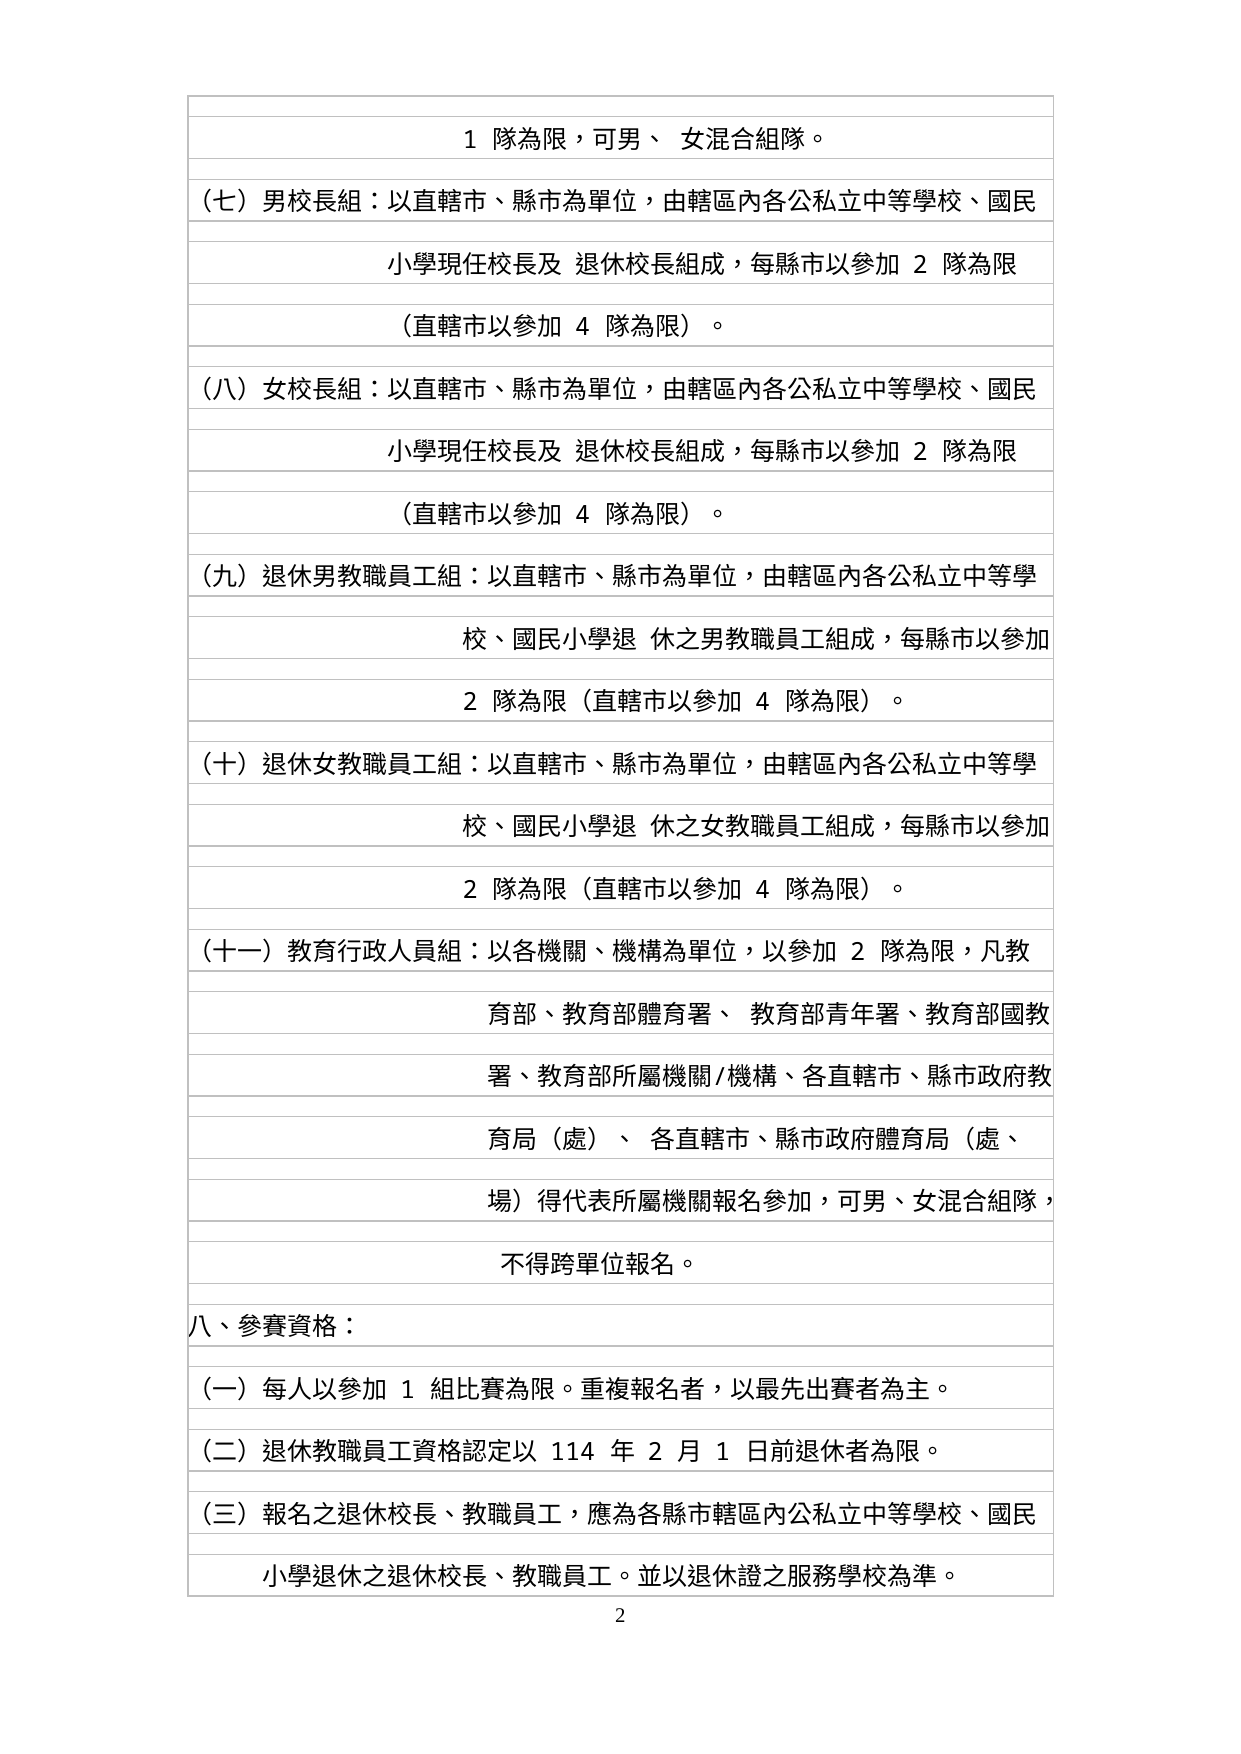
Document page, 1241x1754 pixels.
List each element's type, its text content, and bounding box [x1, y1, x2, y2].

text （十一）教育行政人員組：以各機關、機構為單位，以參加 2 隊為限，凡教育部、教育部體育署、 教育部青年署、教育部國教署、教育部所屬機關/機構、各直轄市、縣市政府教育局（處）、 各直轄市、縣市政府體育局（處、場）得代表所屬機關報名參加，可男、女混合組隊， 不得跨單位報名。 [189, 972, 1053, 991]
text [189, 472, 1053, 491]
text 2 隊為限（直轄市以參加 4 隊為限）。 [189, 680, 1053, 720]
text [189, 534, 1053, 554]
text [189, 222, 1053, 241]
text （十一）教育行政人員組：以各機關、機構為單位，以參加 2 隊為限，凡教育部、教育部體育署、 教育部青年署、教育部國教署、教育部所屬機關/機構、各直轄市、縣市政府教育局（處）、 各直轄市、縣市政府體育局（處、場）得代表所屬機關報名參加，可男、女混合組隊， 不得跨單位報名。 [189, 1055, 1053, 1095]
text （十一）教育行政人員組：以各機關、機構為單位，以參加 2 隊為限，凡教育部、教育部體育署、 教育部青年署、教育部國教署、教育部所屬機關/機構、各直轄市、縣市政府教育局（處）、 各直轄市、縣市政府體育局（處、場）得代表所屬機關報名參加，可男、女混合組隊， 不得跨單位報名。 [189, 1159, 1053, 1179]
text （十一）教育行政人員組：以各機關、機構為單位，以參加 2 隊為限，凡教育部、教育部體育署、 教育部青年署、教育部國教署、教育部所屬機關/機構、各直轄市、縣市政府教育局（處）、 各直轄市、縣市政府體育局（處、場）得代表所屬機關報名參加，可男、女混合組隊， 不得跨單位報名。 [189, 1242, 1053, 1283]
text 八、參賽資格： [189, 1305, 1053, 1345]
text [189, 784, 1053, 804]
text [189, 1284, 1053, 1304]
text （八）女校長組：以直轄市、縣市為單位，由轄區內各公私立中等學校、國民 [189, 367, 1053, 408]
text （十一）教育行政人員組：以各機關、機構為單位，以參加 2 隊為限，凡教育部、教育部體育署、 教育部青年署、教育部國教署、教育部所屬機關/機構、各直轄市、縣市政府教育局（處）、 各直轄市、縣市政府體育局（處、場）得代表所屬機關報名參加，可男、女混合組隊， 不得跨單位報名。 [189, 930, 1053, 970]
text [189, 847, 1053, 866]
text （七）男校長組：以直轄市、縣市為單位，由轄區內各公私立中等學校、國民 [189, 180, 1053, 220]
text [189, 97, 1053, 116]
text [189, 1534, 1053, 1554]
text 2 隊為限（直轄市以參加 4 隊為限）。 [189, 867, 1053, 908]
text （十一）教育行政人員組：以各機關、機構為單位，以參加 2 隊為限，凡教育部、教育部體育署、 教育部青年署、教育部國教署、教育部所屬機關/機構、各直轄市、縣市政府教育局（處）、 各直轄市、縣市政府體育局（處、場）得代表所屬機關報名參加，可男、女混合組隊， 不得跨單位報名。 [189, 909, 1053, 929]
text 校、國民小學退 休之女教職員工組成，每縣市以參加 [189, 805, 1053, 845]
text （十）退休女教職員工組：以直轄市、縣市為單位，由轄區內各公私立中等學 [189, 742, 1053, 783]
text [189, 659, 1053, 679]
text 1 隊為限，可男、 女混合組隊。 [189, 117, 1053, 158]
text （十一）教育行政人員組：以各機關、機構為單位，以參加 2 隊為限，凡教育部、教育部體育署、 教育部青年署、教育部國教署、教育部所屬機關/機構、各直轄市、縣市政府教育局（處）、 各直轄市、縣市政府體育局（處、場）得代表所屬機關報名參加，可男、女混合組隊， 不得跨單位報名。 [189, 1034, 1053, 1054]
text [189, 1409, 1053, 1429]
text 小學退休之退休校長、教職員工。並以退休證之服務學校為準。 [189, 1555, 1053, 1595]
text 小學現任校長及 退休校長組成，每縣市以參加 2 隊為限 [189, 242, 1053, 283]
text 校、國民小學退 休之男教職員工組成，每縣市以參加 [189, 617, 1053, 658]
text 小學現任校長及 退休校長組成，每縣市以參加 2 隊為限 [189, 430, 1053, 470]
text [189, 347, 1053, 366]
text （十一）教育行政人員組：以各機關、機構為單位，以參加 2 隊為限，凡教育部、教育部體育署、 教育部青年署、教育部國教署、教育部所屬機關/機構、各直轄市、縣市政府教育局（處）、 各直轄市、縣市政府體育局（處、場）得代表所屬機關報名參加，可男、女混合組隊， 不得跨單位報名。 [189, 1222, 1053, 1241]
text （一）每人以參加 1 組比賽為限。重複報名者，以最先出賽者為主。 [189, 1367, 1053, 1408]
text [189, 409, 1053, 429]
text （十一）教育行政人員組：以各機關、機構為單位，以參加 2 隊為限，凡教育部、教育部體育署、 教育部青年署、教育部國教署、教育部所屬機關/機構、各直轄市、縣市政府教育局（處）、 各直轄市、縣市政府體育局（處、場）得代表所屬機關報名參加，可男、女混合組隊， 不得跨單位報名。 [189, 1117, 1053, 1158]
text （二）退休教職員工資格認定以 114 年 2 月 1 日前退休者為限。 [189, 1430, 1053, 1470]
text [189, 1472, 1053, 1491]
text （三）報名之退休校長、教職員工，應為各縣市轄區內公私立中等學校、國民 [189, 1492, 1053, 1533]
text （九）退休男教職員工組：以直轄市、縣市為單位，由轄區內各公私立中等學 [189, 555, 1053, 595]
text [189, 1347, 1053, 1366]
text [189, 159, 1053, 179]
text [189, 284, 1053, 304]
text [189, 597, 1053, 616]
text （十一）教育行政人員組：以各機關、機構為單位，以參加 2 隊為限，凡教育部、教育部體育署、 教育部青年署、教育部國教署、教育部所屬機關/機構、各直轄市、縣市政府教育局（處）、 各直轄市、縣市政府體育局（處、場）得代表所屬機關報名參加，可男、女混合組隊， 不得跨單位報名。 [189, 992, 1053, 1033]
text （直轄市以參加 4 隊為限）。 [189, 305, 1053, 345]
text （十一）教育行政人員組：以各機關、機構為單位，以參加 2 隊為限，凡教育部、教育部體育署、 教育部青年署、教育部國教署、教育部所屬機關/機構、各直轄市、縣市政府教育局（處）、 各直轄市、縣市政府體育局（處、場）得代表所屬機關報名參加，可男、女混合組隊， 不得跨單位報名。 [189, 1180, 1053, 1220]
text （直轄市以參加 4 隊為限）。 [189, 492, 1053, 533]
text [189, 722, 1053, 741]
text （十一）教育行政人員組：以各機關、機構為單位，以參加 2 隊為限，凡教育部、教育部體育署、 教育部青年署、教育部國教署、教育部所屬機關/機構、各直轄市、縣市政府教育局（處）、 各直轄市、縣市政府體育局（處、場）得代表所屬機關報名參加，可男、女混合組隊， 不得跨單位報名。 [189, 1097, 1053, 1116]
